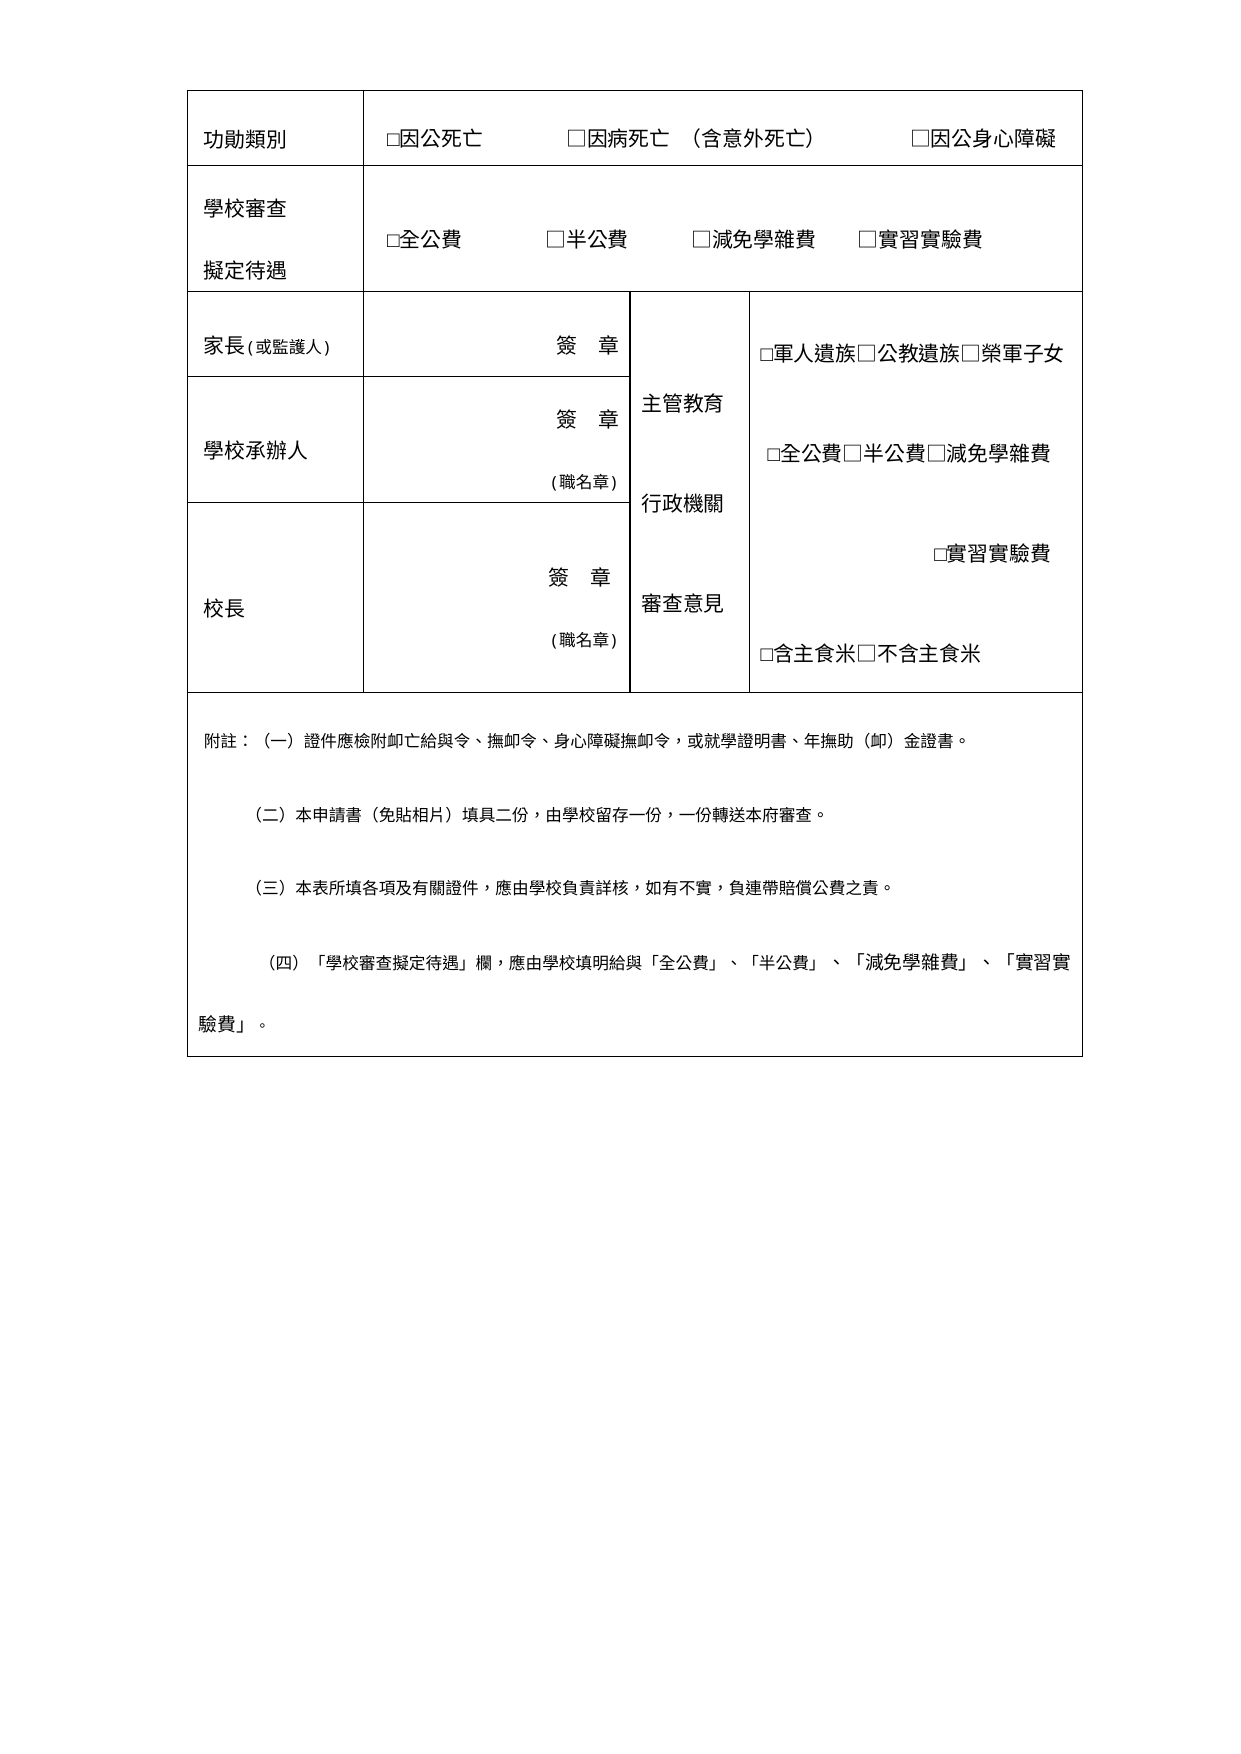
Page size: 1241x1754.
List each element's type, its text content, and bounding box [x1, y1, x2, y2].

table_cell 功勛類別 [188, 91, 363, 164]
table_cell 家長(或監護人) [188, 292, 363, 376]
table_cell □軍人遺族□公教遺族□榮軍子女 □全公費□半公費□減免學雜費 □實習實驗費 □含主食米□不含主食米 [750, 292, 1082, 692]
table_cell 學校審查 擬定待遇 [188, 166, 363, 291]
table_cell 校長 [188, 503, 363, 692]
table_cell 學校承辦人 [188, 377, 363, 502]
table_cell 簽 章 [364, 292, 629, 376]
table_cell □因公死亡 □因病死亡 （含意外死亡） □因公身心障礙 [364, 91, 1082, 164]
table_cell 簽 章 (職名章) [364, 377, 629, 502]
table_cell 主管教育 行政機關 審查意見 [631, 292, 749, 692]
table_cell 簽 章 (職名章) [364, 503, 629, 692]
table_cell 附註：（一）證件應檢附卹亡給與令、撫卹令、身心障礙撫卹令，或就學證明書、年撫助（卹）金證書。 （二）本申請書（免貼相片）填具二份，由學校留存一份，一份轉送本府審查。 （三）本表所填各項及有關證件，應由學校負責詳核，如有不實，負連帶賠償公費之責。 （四）「學校審查擬定待遇」欄，應由學校填明給與「全公費」、「半公費」、「減免學雜費」、「實習實驗費」。 [188, 693, 1082, 1056]
table_cell □全公費 □半公費 □減免學雜費 □實習實驗費 [364, 166, 1082, 291]
